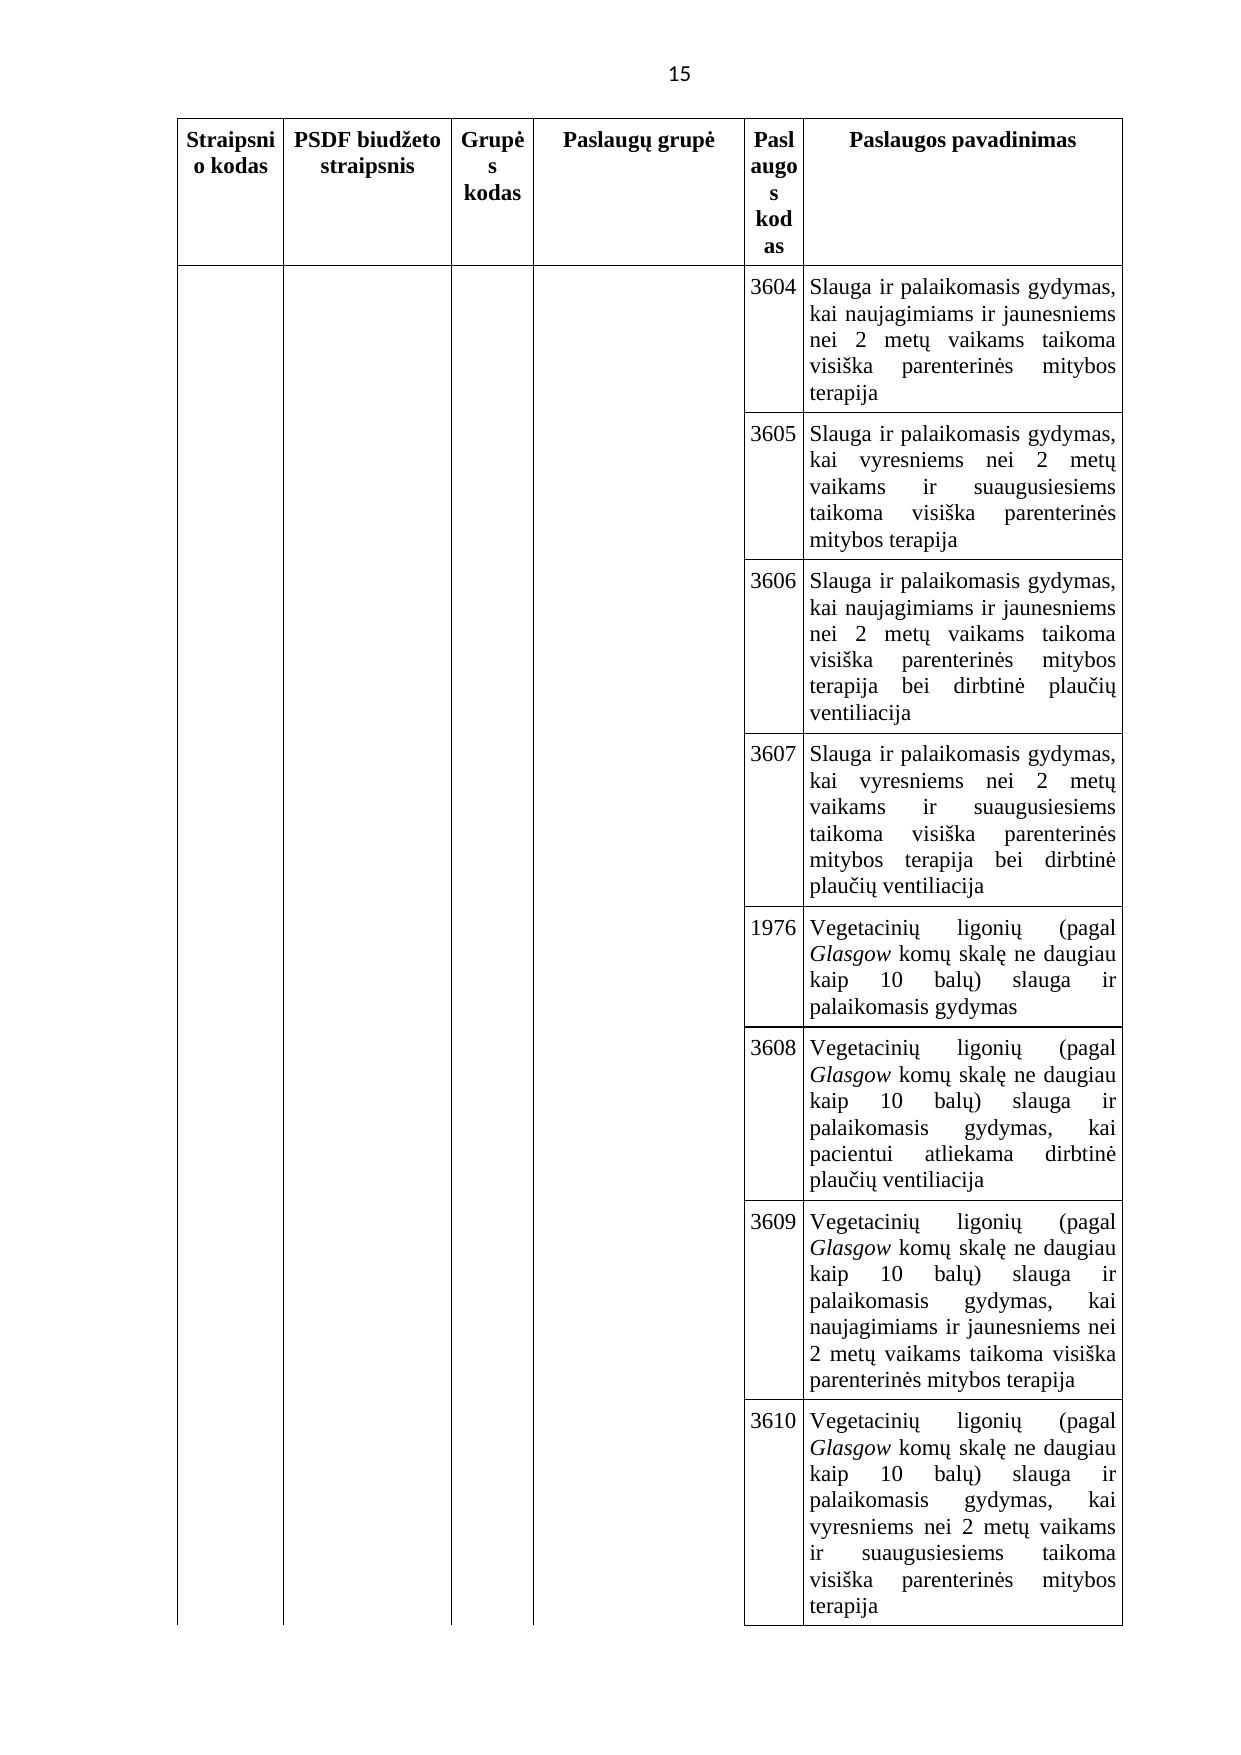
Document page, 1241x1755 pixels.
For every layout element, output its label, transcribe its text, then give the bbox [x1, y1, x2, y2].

table_cell [284, 559, 451, 732]
table_cell [534, 1200, 744, 1399]
table_cell [452, 1399, 533, 1625]
table_cell 3606 [745, 560, 803, 732]
table_cell [284, 266, 451, 412]
table_cell Vegetacinių ligonių (pagal Glasgow komų skalę ne daugiau kaip 10 balų) slauga ir palaikomasis gydymas, kai naujagimiams ir jaunesniems nei 2 metų vaikams taikoma visiška parenterinės mitybos terapija [804, 1201, 1122, 1399]
table_cell [284, 733, 451, 906]
table_cell [284, 906, 451, 1026]
table_header Grupės kodas [452, 119, 533, 265]
table_cell Slauga ir palaikomasis gydymas, kai naujagimiams ir jaunesniems nei 2 metų vaikams taikoma visiška parenterinės mitybos terapija bei dirbtinė plaučių ventiliacija [804, 560, 1122, 732]
table_cell [178, 1399, 283, 1625]
table_cell Vegetacinių ligonių (pagal Glasgow komų skalę ne daugiau kaip 10 balų) slauga ir palaikomasis gydymas, kai pacientui atliekama dirbtinė plaučių ventiliacija [804, 1028, 1122, 1200]
table_cell [284, 1399, 451, 1625]
table_cell [452, 1200, 533, 1399]
table_cell [452, 906, 533, 1026]
table_cell Vegetacinių ligonių (pagal Glasgow komų skalę ne daugiau kaip 10 balų) slauga ir palaikomasis gydymas, kai vyresniems nei 2 metų vaikams ir suaugusiesiems taikoma visiška parenterinės mitybos terapija [804, 1400, 1122, 1625]
table_cell [284, 412, 451, 559]
table_header Paslaugos kodas [745, 119, 803, 265]
table_cell 3609 [745, 1201, 803, 1399]
table_cell Slauga ir palaikomasis gydymas, kai vyresniems nei 2 metų vaikams ir suaugusiesiems taikoma visiška parenterinės mitybos terapija [804, 413, 1122, 559]
table_cell 3605 [745, 413, 803, 559]
table_cell [178, 733, 283, 906]
table_cell [534, 412, 744, 559]
table_header Paslaugos pavadinimas [804, 119, 1122, 265]
table_cell [452, 412, 533, 559]
table_cell [534, 559, 744, 732]
table_cell [178, 1200, 283, 1399]
table_cell [534, 1399, 744, 1625]
table_cell [534, 906, 744, 1026]
table_cell [534, 266, 744, 412]
table_cell [284, 1200, 451, 1399]
table_cell 3608 [745, 1028, 803, 1200]
table_cell 3610 [745, 1400, 803, 1625]
table_header Straipsnio kodas [178, 119, 283, 265]
table_cell [178, 559, 283, 732]
table_cell 3604 [745, 266, 803, 412]
table_cell [452, 266, 533, 412]
table_cell Vegetacinių ligonių (pagal Glasgow komų skalę ne daugiau kaip 10 balų) slauga ir palaikomasis gydymas [804, 907, 1122, 1026]
table_cell [178, 1026, 283, 1200]
table_cell [534, 733, 744, 906]
table_cell [534, 1026, 744, 1200]
table_header Paslaugų grupė [534, 119, 744, 265]
table_cell [452, 559, 533, 732]
table_cell 1976 [745, 907, 803, 1026]
table_cell [178, 906, 283, 1026]
table_header PSDF biudžeto straipsnis [284, 119, 451, 265]
table_cell [452, 1026, 533, 1200]
table_cell [178, 412, 283, 559]
table_cell [284, 1026, 451, 1200]
table_cell Slauga ir palaikomasis gydymas, kai naujagimiams ir jaunesniems nei 2 metų vaikams taikoma visiška parenterinės mitybos terapija [804, 266, 1122, 412]
table_cell 3607 [745, 734, 803, 906]
table_cell Slauga ir palaikomasis gydymas, kai vyresniems nei 2 metų vaikams ir suaugusiesiems taikoma visiška parenterinės mitybos terapija bei dirbtinė plaučių ventiliacija [804, 734, 1122, 906]
table_cell [452, 733, 533, 906]
table_cell [178, 266, 283, 412]
